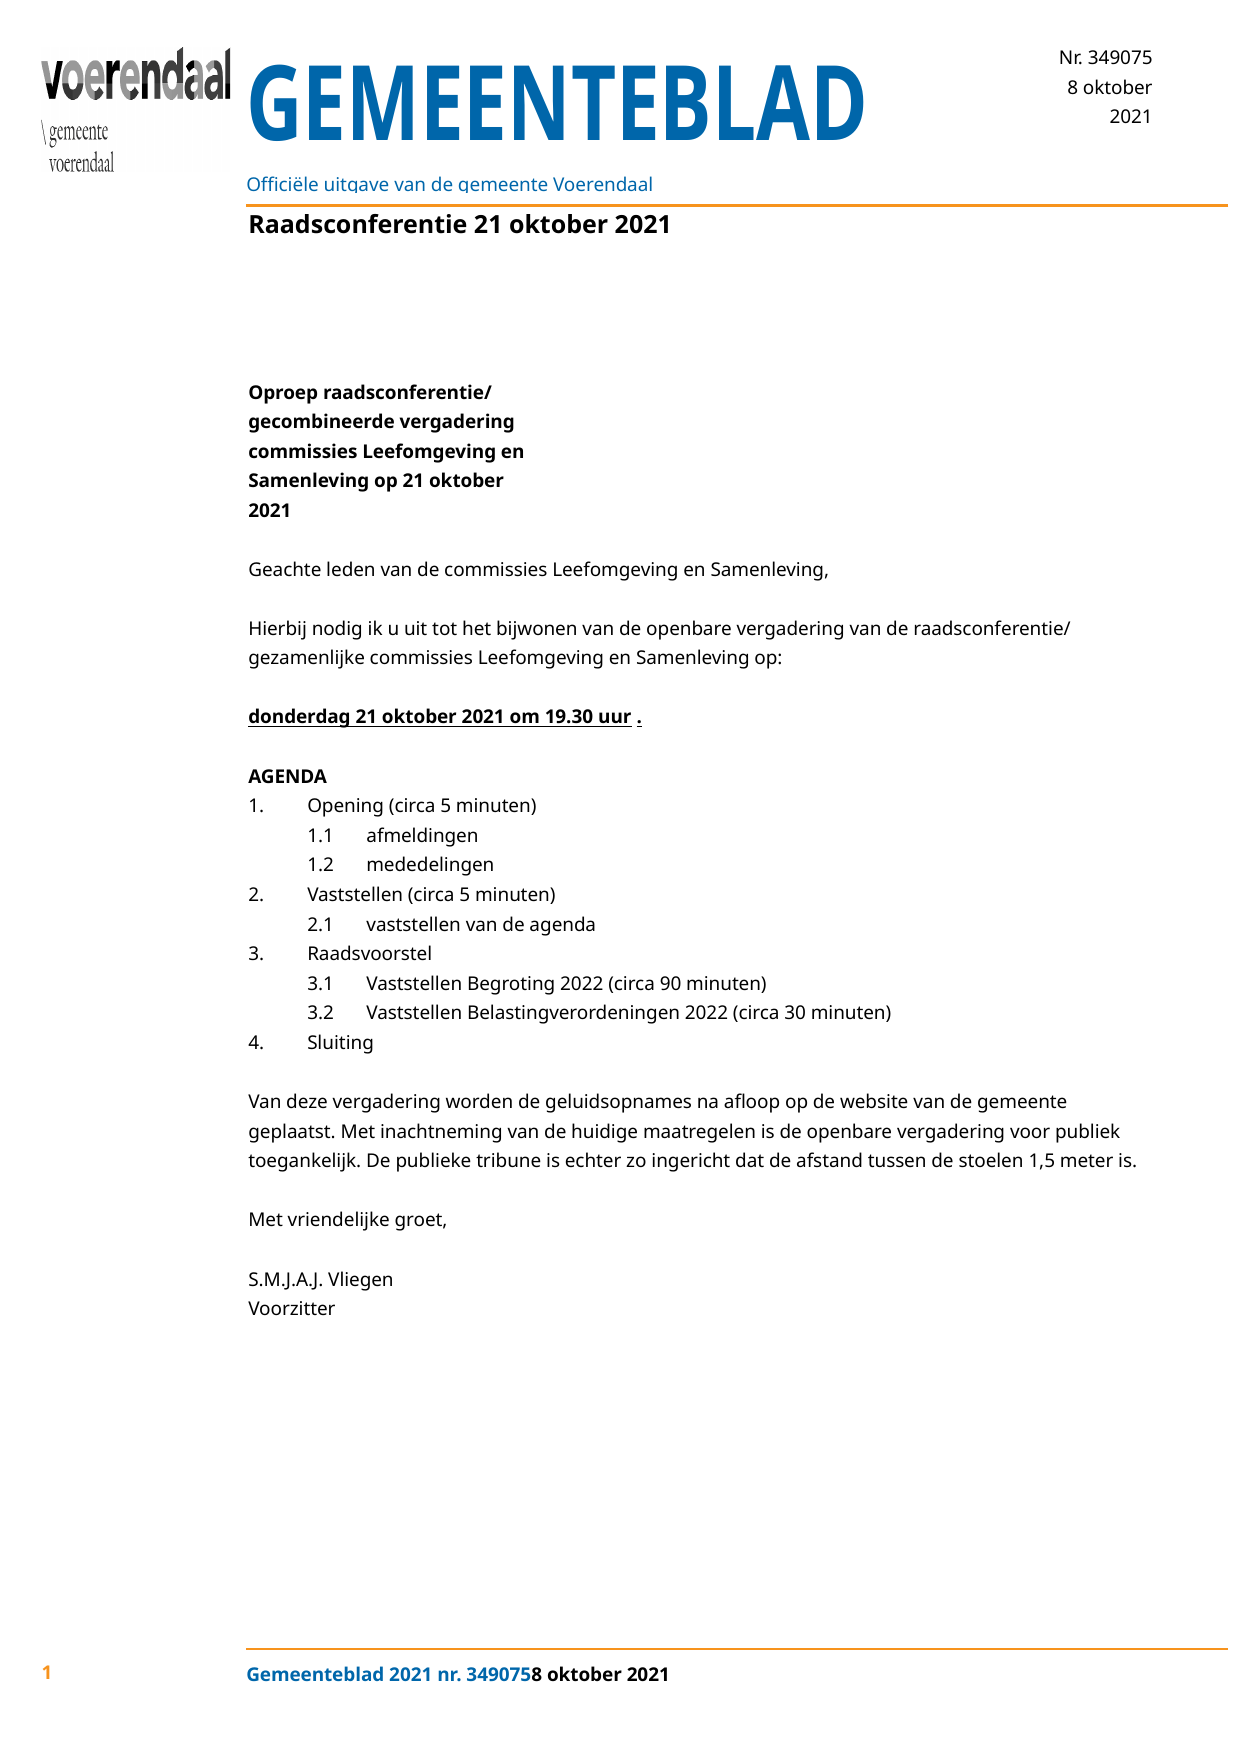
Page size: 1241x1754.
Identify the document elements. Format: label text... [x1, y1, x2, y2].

list Vaststellen Belastingverordeningen 2022 (circa 30 minuten) [307, 999, 1152, 1025]
list Vaststellen Begroting 2022 (circa 90 minuten) [307, 970, 1152, 996]
text Raadsconferentie 21 oktober 2021 [248, 207, 1152, 241]
text AGENDA [248, 763, 1152, 788]
table_header [549, 379, 850, 523]
list vaststellen van de agenda [307, 911, 1152, 936]
list Sluiting [248, 1029, 1152, 1055]
text donderdag 21 oktober 2021 om 19.30 uur . [248, 704, 1152, 729]
text Geachte leden van de commissies Leefomgeving en Samenleving, [248, 556, 1152, 581]
table_header [850, 379, 1152, 523]
list Vaststellen (circa 5 minuten) [248, 881, 1152, 907]
list Raadsvoorstel [248, 940, 1152, 966]
picture [41, 47, 231, 172]
list Opening (circa 5 minuten) [248, 792, 1152, 818]
list mededelingen [307, 852, 1152, 877]
text S.M.J.A.J. Vliegen [248, 1266, 1152, 1291]
text Met vriendelijke groet, [248, 1207, 1152, 1232]
table_header Oproep raadsconferentie/ gecombineerde vergadering commissies Leefomgeving en Samenleving op 21 oktober 2021 [248, 379, 549, 523]
text Van deze vergadering worden de geluidsopnames na afloop op de website van de gemeente geplaatst. Met inachtneming van de huidige maatregelen is de openbare vergadering voor publiek toegankelijk. De publieke tribune is echter zo ingericht dat de afstand tussen de stoelen 1,5 meter is. [248, 1088, 1152, 1173]
text Voorzitter [248, 1295, 1152, 1321]
text Hierbij nodig ik u uit tot het bijwonen van de openbare vergadering van de raadsconferentie/ gezamenlijke commissies Leefomgeving en Samenleving op: [248, 615, 1152, 670]
list afmeldingen [307, 822, 1152, 848]
